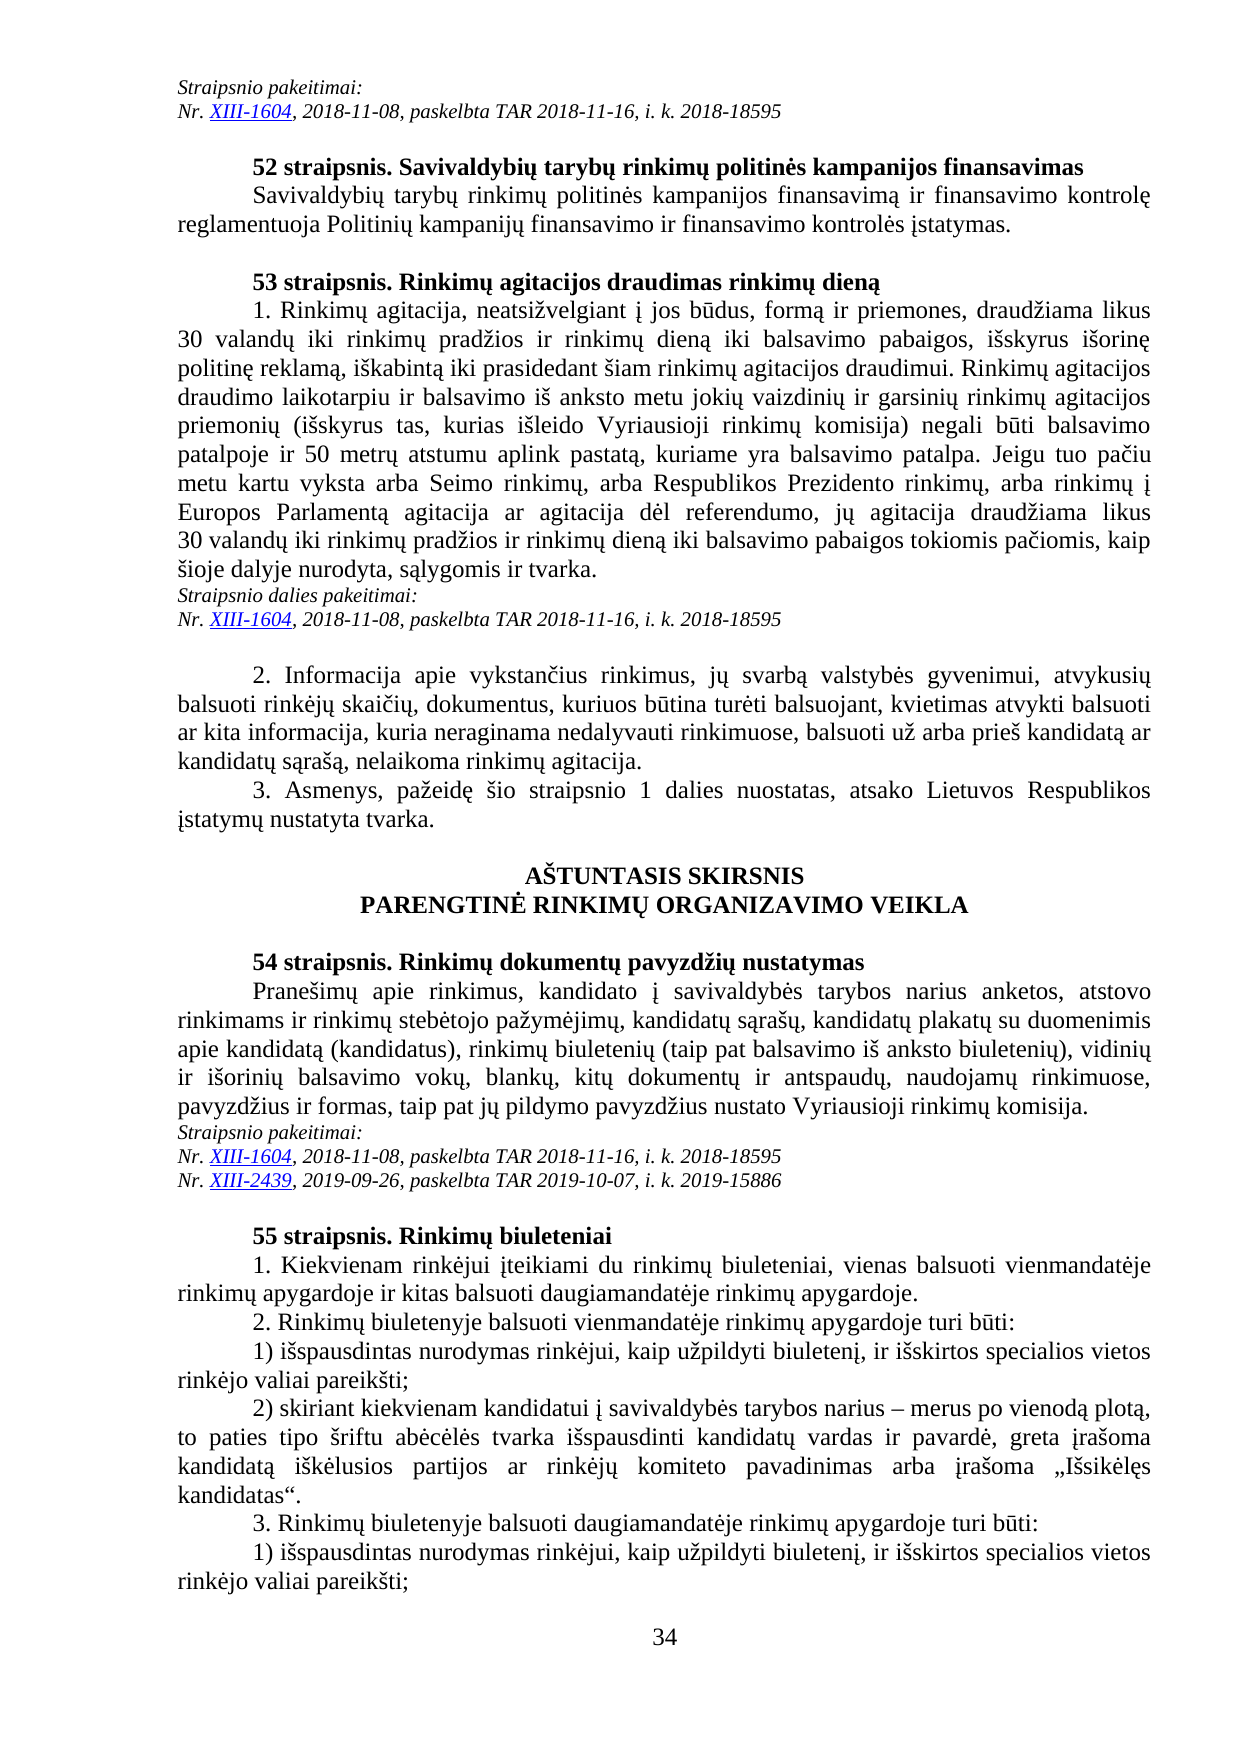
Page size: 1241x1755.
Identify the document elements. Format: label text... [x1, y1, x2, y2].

text 1) išspausdintas nurodymas rinkėjui, kaip užpildyti biuletenį, ir išskirtos specialios vietos rinkėjo valiai pareikšti; [177, 1537, 1152, 1595]
text Nr. XIII-1604, 2018-11-08, paskelbta TAR 2018-11-16, i. k. 2018-18595 [177, 99, 1152, 123]
text Nr. XIII-1604, 2018-11-08, paskelbta TAR 2018-11-16, i. k. 2018-18595 [177, 607, 1152, 631]
text PARENGTINĖ RINKIMŲ ORGANIZAVIMO VEIKLA [177, 890, 1152, 919]
text Straipsnio dalies pakeitimai: [177, 583, 1152, 607]
text Pranešimų apie rinkimus, kandidato į savivaldybės tarybos narius anketos, atstovo rinkimams ir rinkimų stebėtojo pažymėjimų, kandidatų sąrašų, kandidatų plakatų su duomenimis apie kandidatą (kandidatus), rinkimų biuletenių (taip pat balsavimo iš anksto biuletenių), vidinių ir išorinių balsavimo vokų, blankų, kitų dokumentų ir antspaudų, naudojamų rinkimuose, pavyzdžius ir formas, taip pat jų pildymo pavyzdžius nustato Vyriausioji rinkimų komisija. [177, 976, 1152, 1120]
text 3. Asmenys, pažeidę šio straipsnio 1 dalies nuostatas, atsako Lietuvos Respublikos įstatymų nustatyta tvarka. [177, 775, 1152, 832]
text Nr. XIII-1604, 2018-11-08, paskelbta TAR 2018-11-16, i. k. 2018-18595 [177, 1144, 1152, 1168]
text 55 straipsnis. Rinkimų biuleteniai [177, 1221, 1152, 1250]
text 2) skiriant kiekvienam kandidatui į savivaldybės tarybos narius – merus po vienodą plotą, to paties tipo šriftu abėcėlės tvarka išspausdinti kandidatų vardas ir pavardė, greta įrašoma kandidatą iškėlusios partijos ar rinkėjų komiteto pavadinimas arba įrašoma „Išsikėlęs kandidatas“. [177, 1393, 1152, 1508]
text AŠTUNTASIS SKIRSNIS [177, 861, 1152, 890]
text Nr. XIII-2439, 2019-09-26, paskelbta TAR 2019-10-07, i. k. 2019-15886 [177, 1168, 1152, 1192]
text 2. Rinkimų biuletenyje balsuoti vienmandatėje rinkimų apygardoje turi būti: [177, 1307, 1152, 1336]
text 53 straipsnis. Rinkimų agitacijos draudimas rinkimų dieną [177, 267, 1152, 296]
text 1. Kiekvienam rinkėjui įteikiami du rinkimų biuleteniai, vienas balsuoti vienmandatėje rinkimų apygardoje ir kitas balsuoti daugiamandatėje rinkimų apygardoje. [177, 1250, 1152, 1307]
text 3. Rinkimų biuletenyje balsuoti daugiamandatėje rinkimų apygardoje turi būti: [177, 1508, 1152, 1537]
text 52 straipsnis. Savivaldybių tarybų rinkimų politinės kampanijos finansavimas [177, 152, 1152, 181]
text 2. Informacija apie vykstančius rinkimus, jų svarbą valstybės gyvenimui, atvykusių balsuoti rinkėjų skaičių, dokumentus, kuriuos būtina turėti balsuojant, kvietimas atvykti balsuoti ar kita informacija, kuria neraginama nedalyvauti rinkimuose, balsuoti už arba prieš kandidatą ar kandidatų sąrašą, nelaikoma rinkimų agitacija. [177, 660, 1152, 775]
text 1) išspausdintas nurodymas rinkėjui, kaip užpildyti biuletenį, ir išskirtos specialios vietos rinkėjo valiai pareikšti; [177, 1336, 1152, 1393]
text Straipsnio pakeitimai: [177, 75, 1152, 99]
text Straipsnio pakeitimai: [177, 1120, 1152, 1144]
text Savivaldybių tarybų rinkimų politinės kampanijos finansavimą ir finansavimo kontrolę reglamentuoja Politinių kampanijų finansavimo ir finansavimo kontrolės įstatymas. [177, 181, 1152, 238]
text 1. Rinkimų agitacija, neatsižvelgiant į jos būdus, formą ir priemones, draudžiama likus 30 valandų iki rinkimų pradžios ir rinkimų dieną iki balsavimo pabaigos, išskyrus išorinę politinę reklamą, iškabintą iki prasidedant šiam rinkimų agitacijos draudimui. Rinkimų agitacijos draudimo laikotarpiu ir balsavimo iš anksto metu jokių vaizdinių ir garsinių rinkimų agitacijos priemonių (išskyrus tas, kurias išleido Vyriausioji rinkimų komisija) negali būti balsavimo patalpoje ir 50 metrų atstumu aplink pastatą, kuriame yra balsavimo patalpa. Jeigu tuo pačiu metu kartu vyksta arba Seimo rinkimų, arba Respublikos Prezidento rinkimų, arba rinkimų į Europos Parlamentą agitacija ar agitacija dėl referendumo, jų agitacija draudžiama likus 30 valandų iki rinkimų pradžios ir rinkimų dieną iki balsavimo pabaigos tokiomis pačiomis, kaip šioje dalyje nurodyta, sąlygomis ir tvarka. [177, 296, 1152, 583]
text 54 straipsnis. Rinkimų dokumentų pavyzdžių nustatymas [177, 947, 1152, 976]
